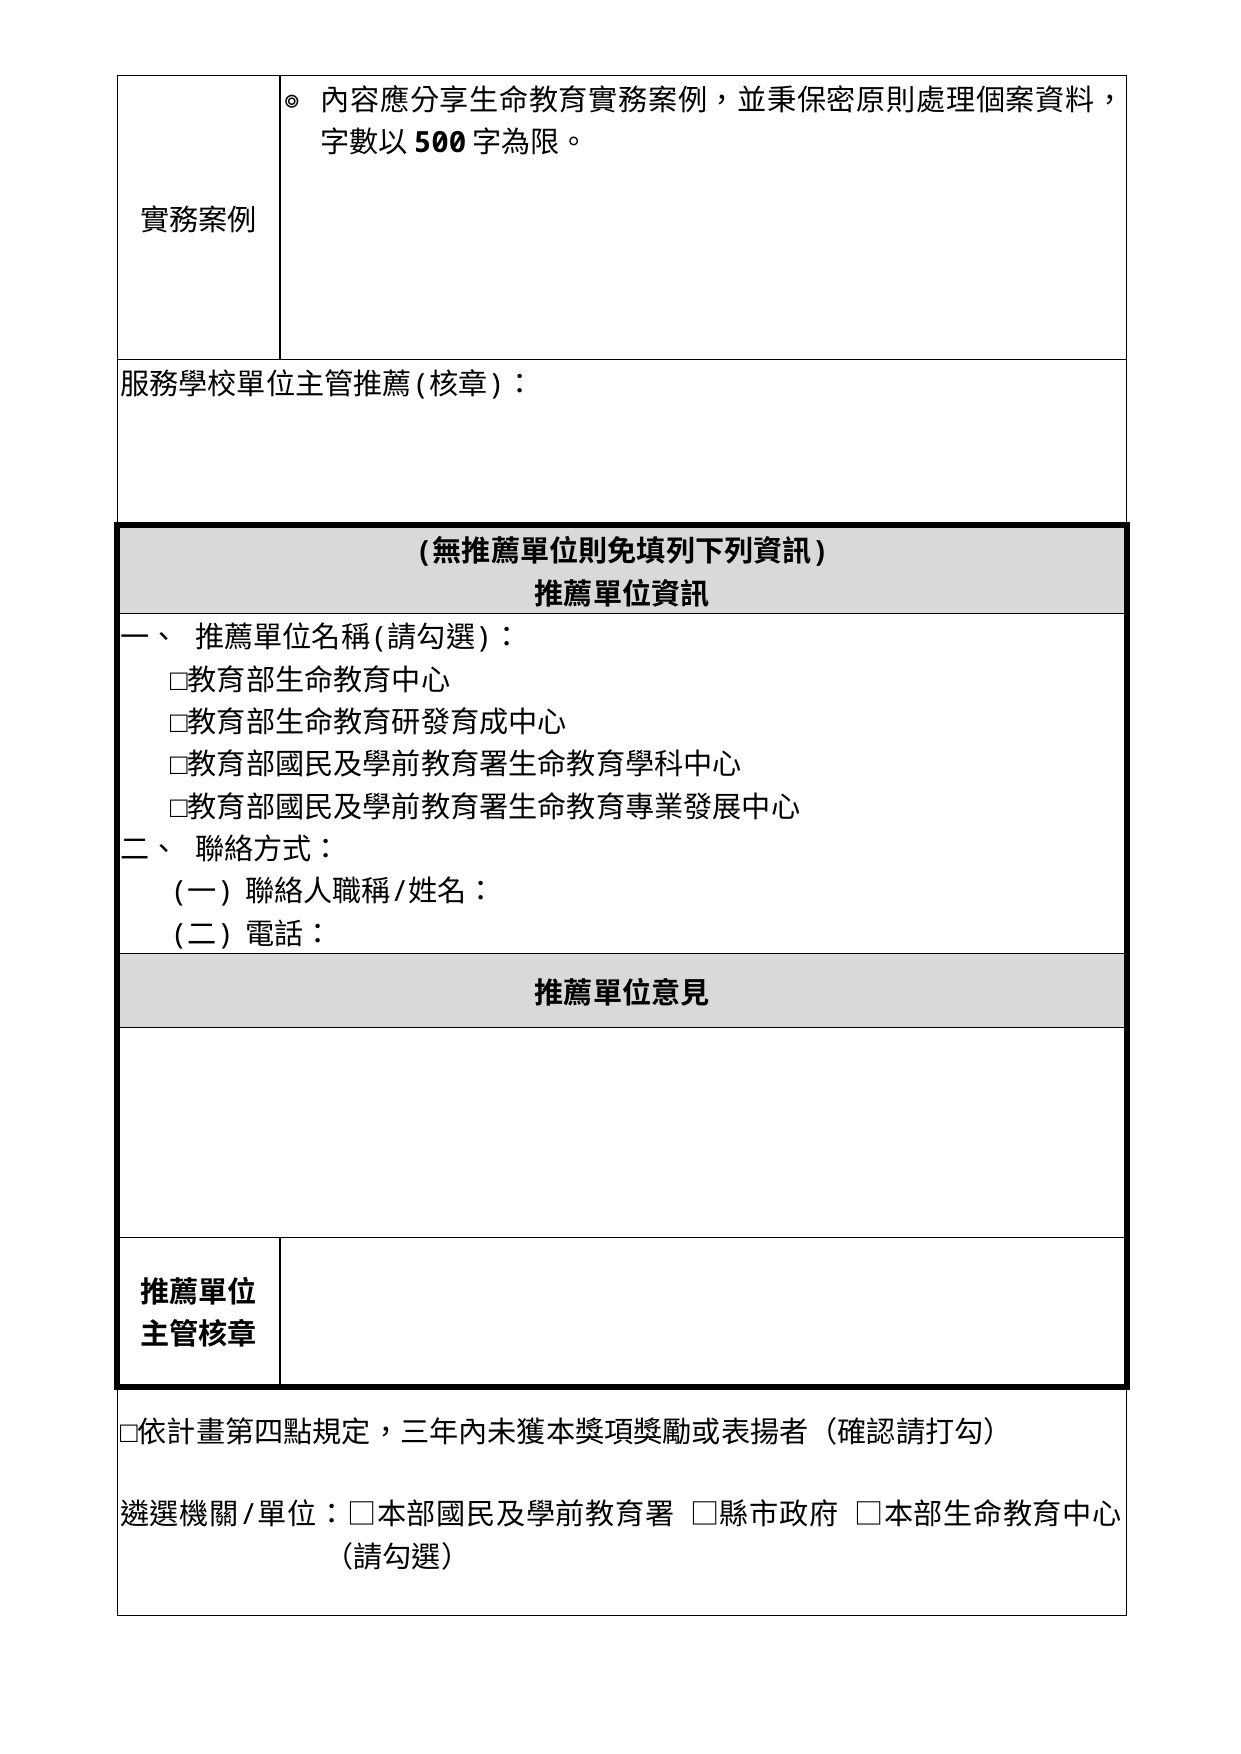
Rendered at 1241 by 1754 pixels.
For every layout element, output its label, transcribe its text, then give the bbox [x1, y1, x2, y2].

table_cell 推薦單位 主管核章 [120, 1238, 279, 1384]
table_cell 實務案例 [118, 76, 279, 359]
table_cell □依計畫第四點規定，三年內未獲本獎項獎勵或表揚者（確認請打勾） 遴選機關/單位：□本部國民及學前教育署 □縣市政府 □本部生命教育中心（請勾選） [118, 1390, 1126, 1615]
table_cell 推薦單位名稱(請勾選)： □教育部生命教育中心 □教育部生命教育研發育成中心 □教育部國民及學前教育署生命教育學科中心 □教育部國民及學前教育署生命教育專業發展中心 聯絡方式： 聯絡人職稱/姓名： 電話： [120, 614, 1124, 953]
table_cell (無推薦單位則免填列下列資訊) 推薦單位資訊 [120, 528, 1124, 613]
table_cell [281, 1238, 1124, 1384]
table_cell 內容應分享生命教育實務案例，並秉保密原則處理個案資料，字數以500字為限。 [281, 76, 1126, 359]
table_cell 推薦單位意見 [120, 954, 1124, 1027]
table_cell [120, 1028, 1124, 1237]
table_cell 服務學校單位主管推薦(核章)： [118, 360, 1126, 522]
